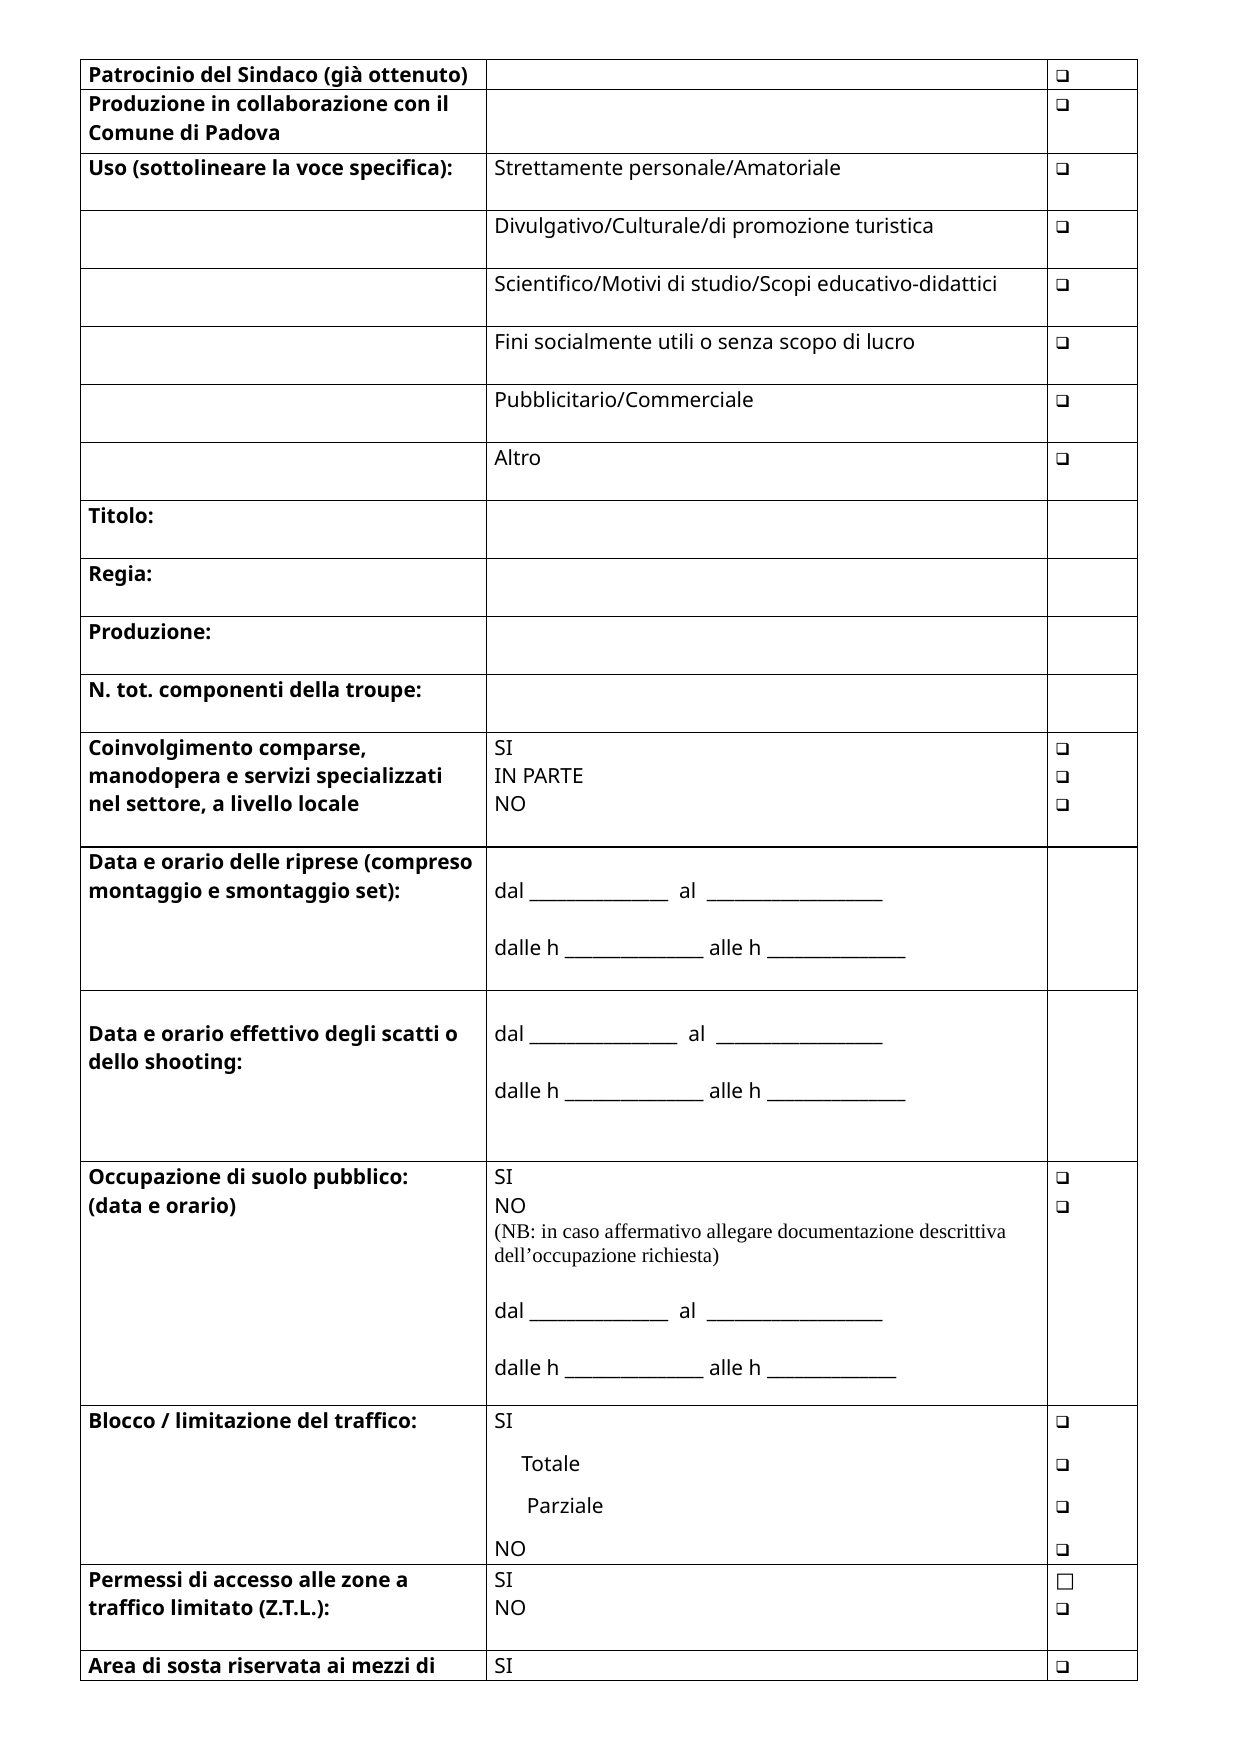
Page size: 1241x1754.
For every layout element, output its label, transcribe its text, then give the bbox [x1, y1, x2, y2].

table_cell Strettamente personale/Amatoriale [487, 154, 1047, 210]
table_cell Uso (sottolineare la voce specifica): [81, 154, 486, 210]
table_cell [1048, 1651, 1137, 1679]
table_cell [1048, 991, 1137, 1161]
table_cell Pubblicitario/Commerciale [487, 385, 1047, 442]
table_cell [1048, 848, 1137, 989]
table_cell [487, 90, 1047, 152]
table_cell [1048, 617, 1137, 674]
table_cell Divulgativo/Culturale/di promozione turistica [487, 211, 1047, 268]
table_cell □ [1048, 1565, 1137, 1650]
table_cell SI Totale Parziale NO [487, 1406, 1047, 1564]
table_cell [81, 443, 486, 500]
table_cell [1048, 327, 1137, 384]
table_cell Blocco / limitazione del traffico: [81, 1406, 486, 1564]
table_cell SI IN PARTE NO [487, 733, 1047, 846]
table_cell [81, 385, 486, 442]
table_cell [1048, 443, 1137, 500]
table_cell [1048, 1406, 1137, 1564]
table_cell [1048, 675, 1137, 732]
table_cell [1048, 1162, 1137, 1405]
table_cell Patrocinio del Sindaco (già ottenuto) [81, 60, 486, 88]
table_cell Coinvolgimento comparse, manodopera e servizi specializzati nel settore, a livello locale [81, 733, 486, 846]
table_cell [1048, 154, 1137, 210]
table_cell N. tot. componenti della troupe: [81, 675, 486, 732]
table_cell Regia: [81, 559, 486, 616]
table_cell SI NO [487, 1565, 1047, 1650]
table_cell [1048, 501, 1137, 558]
table_cell [487, 617, 1047, 674]
table_cell [81, 269, 486, 326]
table_cell Data e orario delle riprese (compreso montaggio e smontaggio set): [81, 848, 486, 989]
table_cell [1048, 269, 1137, 326]
table_cell [487, 60, 1047, 88]
table_cell Produzione: [81, 617, 486, 674]
table_cell [1048, 90, 1137, 152]
table_cell [1048, 60, 1137, 88]
table_cell [1048, 385, 1137, 442]
table_cell SI NO (NB: in caso affermativo allegare documentazione descrittiva dell’occupazione richiesta) dal _______________ al ___________________ dalle h _______________ alle h ______________ [487, 1162, 1047, 1405]
table_cell [1048, 733, 1137, 846]
table_cell [487, 675, 1047, 732]
table_cell [81, 211, 486, 268]
table_cell Data e orario effettivo degli scatti o dello shooting: [81, 991, 486, 1161]
table_cell Scientifico/Motivi di studio/Scopi educativo-didattici [487, 269, 1047, 326]
table_cell Occupazione di suolo pubblico: (data e orario) [81, 1162, 486, 1405]
table_cell [1048, 211, 1137, 268]
table_cell [487, 501, 1047, 558]
table_cell Altro [487, 443, 1047, 500]
table_cell dal ________________ al __________________ dalle h _______________ alle h _______________ [487, 991, 1047, 1161]
table_cell [1048, 559, 1137, 616]
table_cell Area di sosta riservata ai mezzi di [81, 1651, 486, 1679]
table_cell SI [487, 1651, 1047, 1679]
table_cell [487, 559, 1047, 616]
table_cell dal _______________ al ___________________ dalle h _______________ alle h _______________ [487, 848, 1047, 989]
table_cell [81, 327, 486, 384]
table_cell Fini socialmente utili o senza scopo di lucro [487, 327, 1047, 384]
table_cell Titolo: [81, 501, 486, 558]
table_cell Permessi di accesso alle zone a traffico limitato (Z.T.L.): [81, 1565, 486, 1650]
table_cell Produzione in collaborazione con il Comune di Padova [81, 90, 486, 152]
